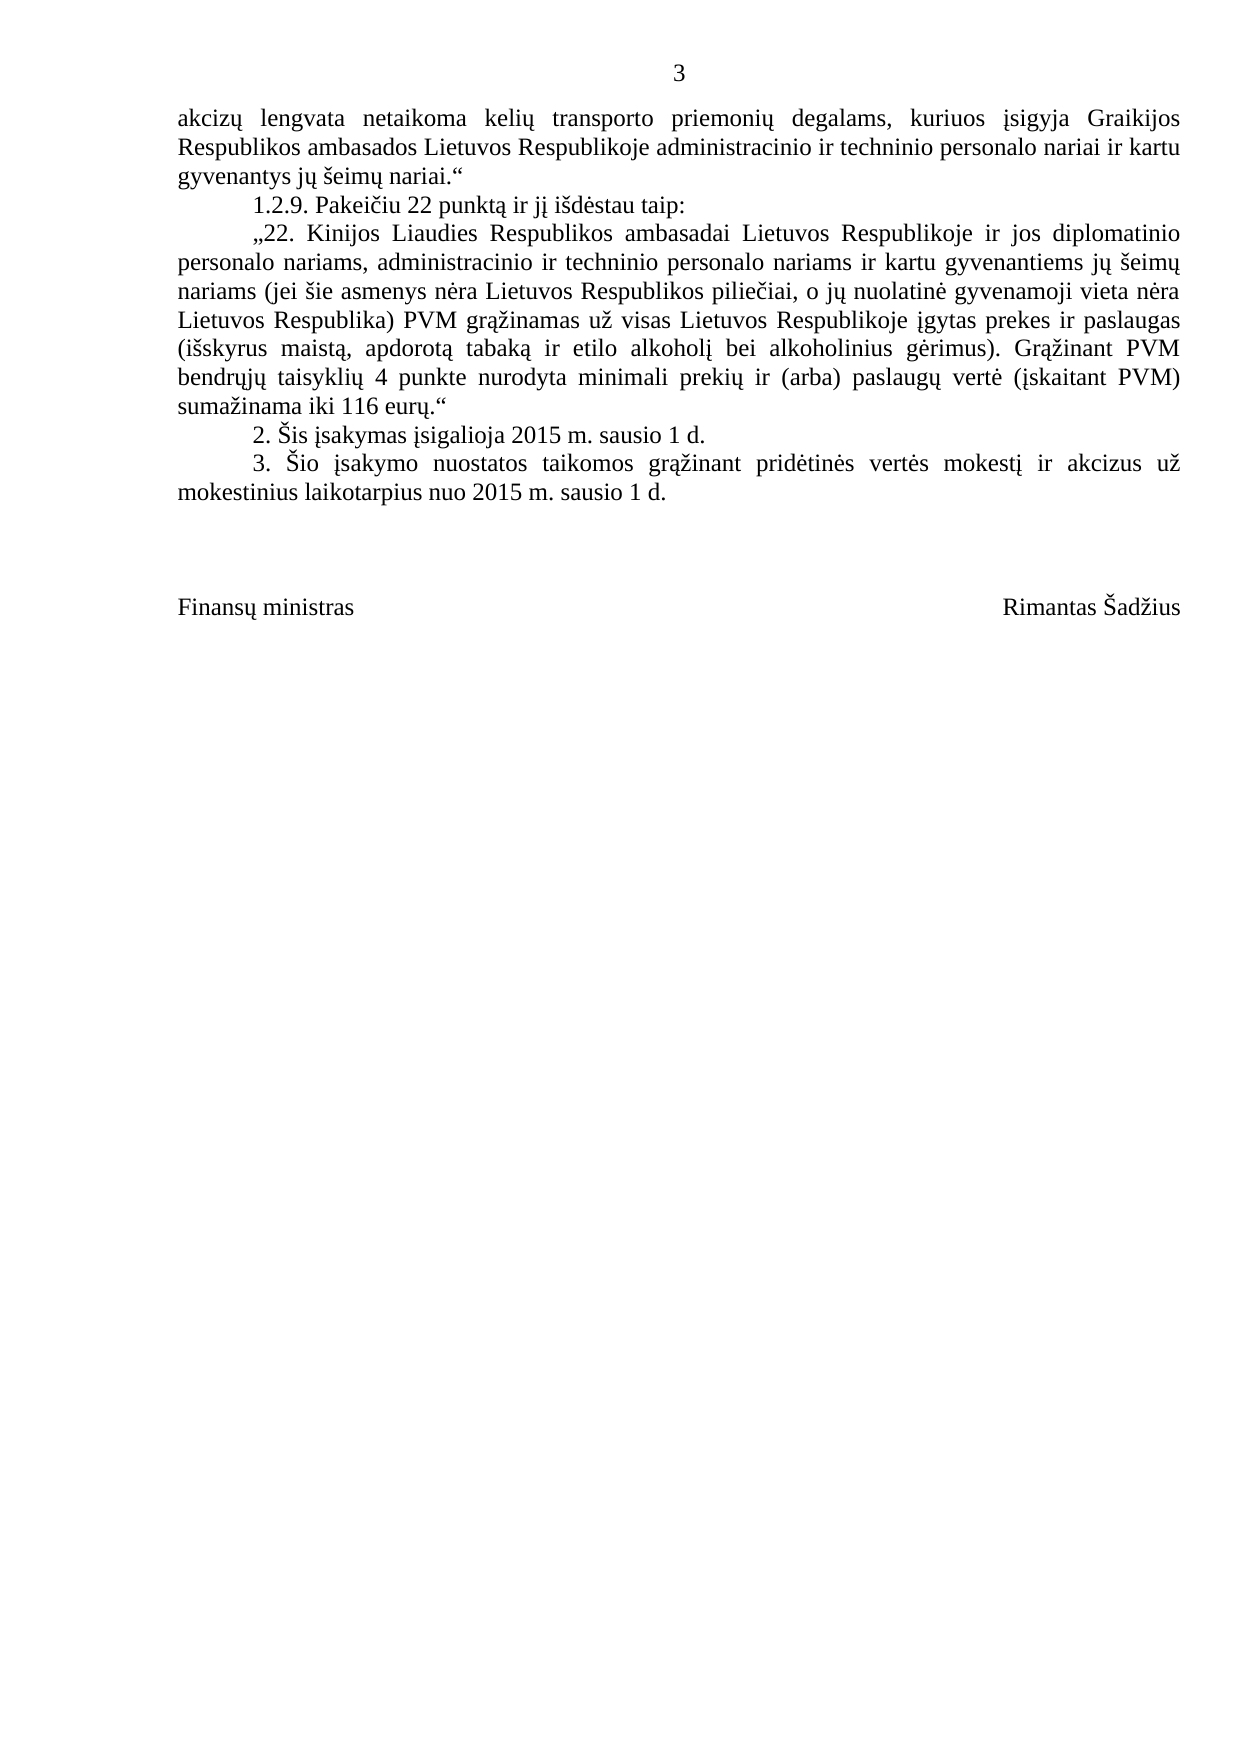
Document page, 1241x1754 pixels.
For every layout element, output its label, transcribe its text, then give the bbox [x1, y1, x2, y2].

text „22. Kinijos Liaudies Respublikos ambasadai Lietuvos Respublikoje ir jos diplomatinio personalo nariams, administracinio ir techninio personalo nariams ir kartu gyvenantiems jų šeimų nariams (jei šie asmenys nėra Lietuvos Respublikos piliečiai, o jų nuolatinė gyvenamoji vieta nėra Lietuvos Respublika) PVM grąžinamas už visas Lietuvos Respublikoje įgytas prekes ir paslaugas (išskyrus maistą, apdorotą tabaką ir etilo alkoholį bei alkoholinius gėrimus). Grąžinant PVM bendrųjų taisyklių 4 punkte nurodyta minimali prekių ir (arba) paslaugų vertė (įskaitant PVM) sumažinama iki 116 eurų.“ [177, 218, 1181, 420]
text 2. Šis įsakymas įsigalioja 2015 m. sausio 1 d. [177, 420, 1181, 448]
text Finansų ministras Rimantas Šadžius [177, 592, 1181, 621]
text 1.2.9. Pakeičiu 22 punktą ir jį išdėstau taip: [177, 190, 1181, 218]
text 3. Šio įsakymo nuostatos taikomos grąžinant pridėtinės vertės mokestį ir akcizus už mokestinius laikotarpius nuo 2015 m. sausio 1 d. [177, 448, 1181, 506]
text akcizų lengvata netaikoma kelių transporto priemonių degalams, kuriuos įsigyja Graikijos Respublikos ambasados Lietuvos Respublikoje administracinio ir techninio personalo nariai ir kartu gyvenantys jų šeimų nariai.“ [177, 103, 1181, 190]
